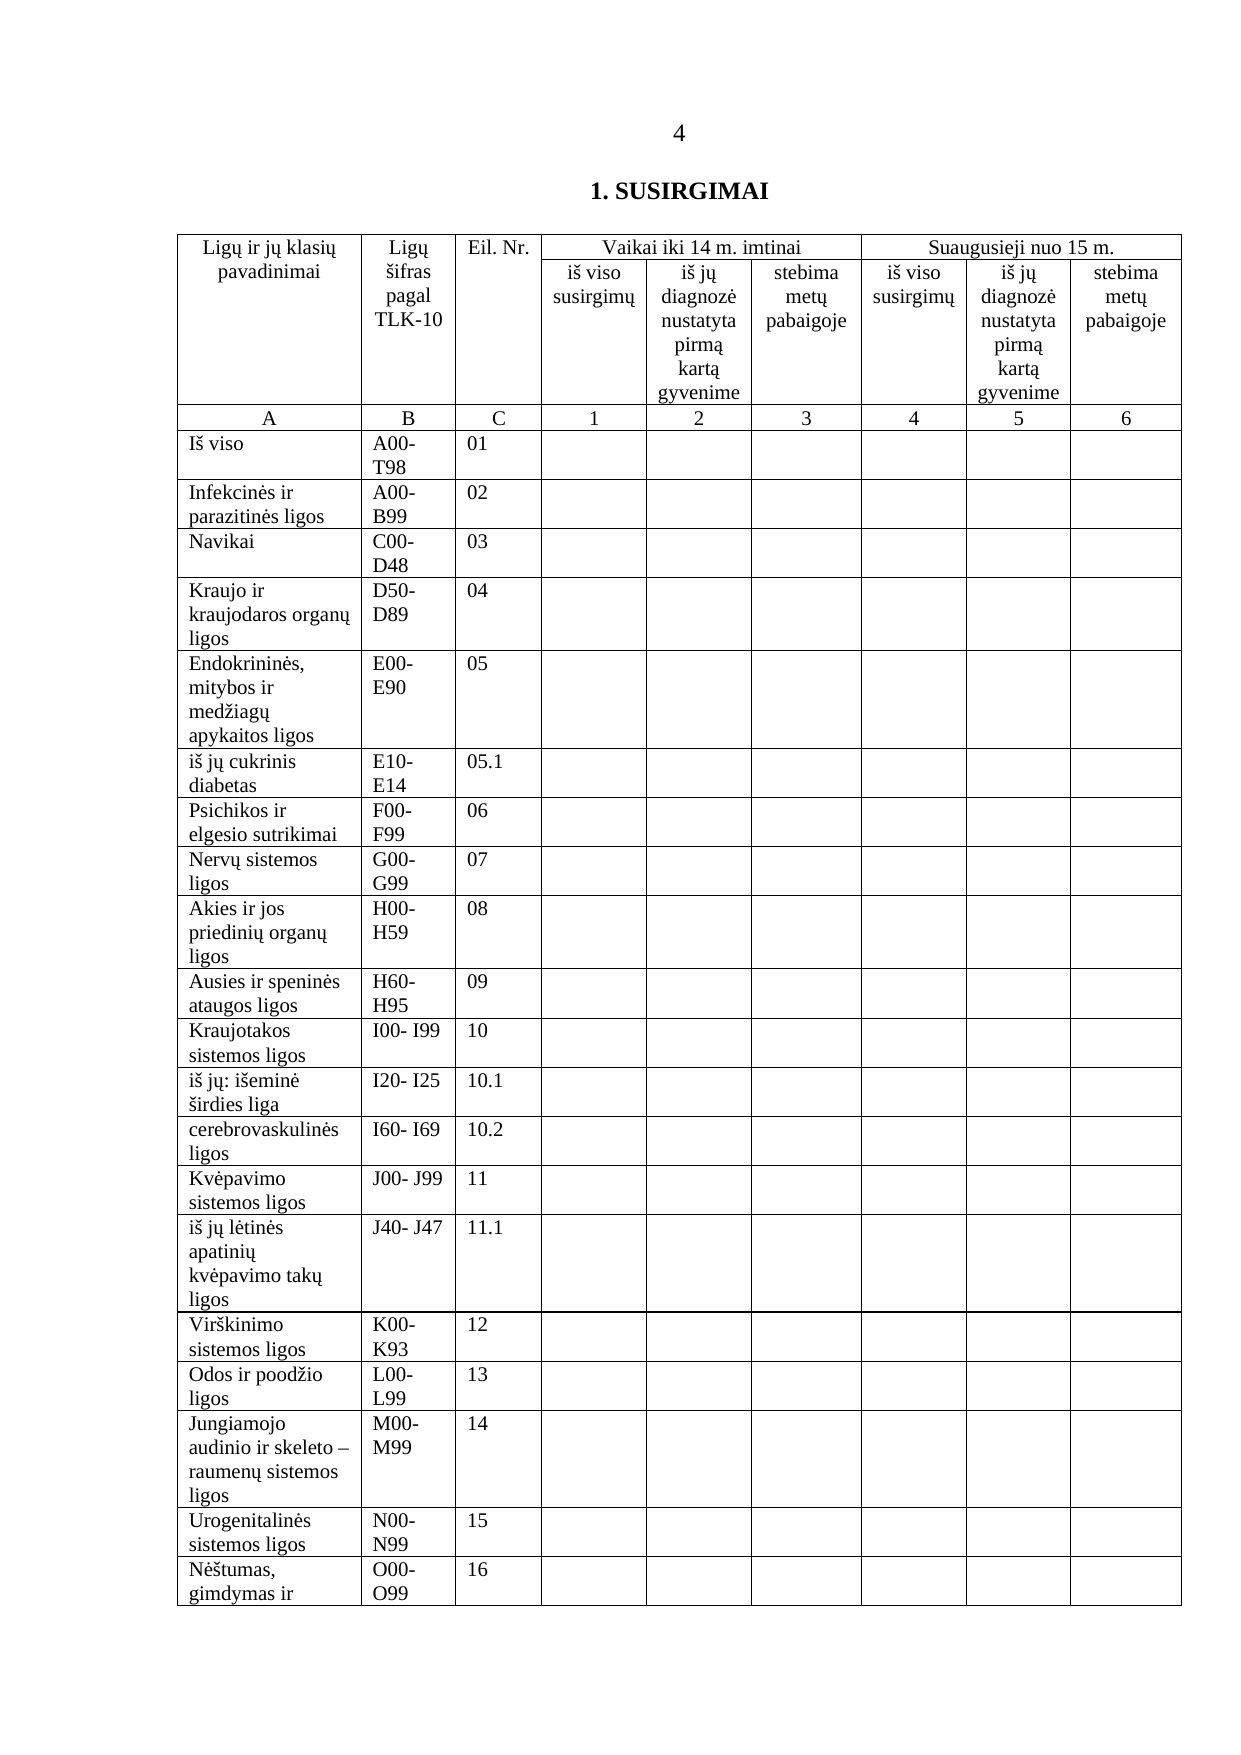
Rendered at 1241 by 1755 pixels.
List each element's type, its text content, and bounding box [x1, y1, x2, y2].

table_cell [752, 1019, 861, 1067]
table_cell [1071, 480, 1181, 528]
table_cell [1071, 1068, 1181, 1116]
table_cell [967, 1313, 1070, 1361]
table_header Ligų šifras pagal TLK-10 [362, 235, 455, 404]
table_cell Akies ir jos priedinių organų ligos [178, 896, 361, 968]
table_cell [967, 1068, 1070, 1116]
table_cell [542, 749, 646, 797]
table_cell [542, 1313, 646, 1361]
table_cell [967, 1508, 1070, 1556]
table_cell Endokrininės, mitybos ir medžiagų apykaitos ligos [178, 651, 361, 747]
table_cell [542, 1557, 646, 1605]
table_cell [1071, 847, 1181, 895]
table_cell [1071, 1508, 1181, 1556]
table_cell C00- D48 [362, 529, 455, 577]
table_cell iš jų lėtinės apatinių kvėpavimo takų ligos [178, 1215, 361, 1311]
table_cell J00- J99 [362, 1166, 455, 1214]
table_cell [752, 578, 861, 650]
table_cell [967, 969, 1070, 1017]
table_cell [862, 1019, 966, 1067]
table_cell [862, 529, 966, 577]
table_cell [1071, 529, 1181, 577]
table_cell 05.1 [456, 749, 541, 797]
table_cell [862, 1313, 966, 1361]
table_cell [1071, 431, 1181, 479]
table_cell Ausies ir speninės ataugos ligos [178, 969, 361, 1017]
table_cell [542, 480, 646, 528]
table_cell [752, 1068, 861, 1116]
table_cell [752, 969, 861, 1017]
table_cell [862, 480, 966, 528]
table_cell iš jų: išeminė širdies liga [178, 1068, 361, 1116]
text 1. SUSIRGIMAI [177, 176, 1181, 205]
table_cell [542, 969, 646, 1017]
table_cell [647, 651, 751, 747]
table_cell 3 [752, 405, 861, 429]
table_cell 03 [456, 529, 541, 577]
table_cell stebima metų pabaigoje [752, 260, 861, 404]
table_header Eil. Nr. [456, 235, 541, 404]
table_cell 4 [862, 405, 966, 429]
table_cell 10.2 [456, 1117, 541, 1165]
table_cell [862, 1117, 966, 1165]
table_cell 07 [456, 847, 541, 895]
table_cell [752, 529, 861, 577]
table_cell Infekcinės ir parazitinės ligos [178, 480, 361, 528]
table_cell 04 [456, 578, 541, 650]
table_cell A00- T98 [362, 431, 455, 479]
table_cell 13 [456, 1362, 541, 1410]
table_cell [1071, 578, 1181, 650]
table_cell [752, 1166, 861, 1214]
table_cell [862, 1557, 966, 1605]
table_cell 2 [647, 405, 751, 429]
table_cell [752, 1508, 861, 1556]
table_cell Urogenitalinės sistemos ligos [178, 1508, 361, 1556]
table_cell [1071, 651, 1181, 747]
table_cell [647, 1117, 751, 1165]
table_cell iš jų diagnozė nustatyta pirmą kartą gyvenime [647, 260, 751, 404]
table_cell [752, 1362, 861, 1410]
table_cell [862, 431, 966, 479]
table_cell 09 [456, 969, 541, 1017]
table_cell E00- E90 [362, 651, 455, 747]
table_cell C [456, 405, 541, 429]
table_cell [542, 847, 646, 895]
table_cell [647, 1313, 751, 1361]
table_cell [967, 1557, 1070, 1605]
table_cell [862, 578, 966, 650]
table_cell [752, 847, 861, 895]
table_cell iš jų cukrinis diabetas [178, 749, 361, 797]
table_cell A [178, 405, 361, 429]
table_cell [752, 1215, 861, 1311]
table_cell [542, 529, 646, 577]
table_cell Kraujotakos sistemos ligos [178, 1019, 361, 1067]
table_cell [542, 1019, 646, 1067]
table_cell 05 [456, 651, 541, 747]
table_cell E10- E14 [362, 749, 455, 797]
table_cell [752, 651, 861, 747]
table_cell G00- G99 [362, 847, 455, 895]
table_cell H60- H95 [362, 969, 455, 1017]
table_cell F00- F99 [362, 798, 455, 846]
table_cell stebima metų pabaigoje [1071, 260, 1181, 404]
table_cell [647, 1557, 751, 1605]
table_cell L00- L99 [362, 1362, 455, 1410]
table_cell [862, 969, 966, 1017]
table_cell [752, 1411, 861, 1507]
table_header Ligų ir jų klasių pavadinimai [178, 235, 361, 404]
table_cell Navikai [178, 529, 361, 577]
table_cell [1071, 896, 1181, 968]
table_cell 12 [456, 1313, 541, 1361]
table_cell [542, 1117, 646, 1165]
table_cell [967, 431, 1070, 479]
table_cell [647, 578, 751, 650]
table_cell Odos ir poodžio ligos [178, 1362, 361, 1410]
table_cell [647, 969, 751, 1017]
table_cell [752, 431, 861, 479]
table_cell [647, 847, 751, 895]
table_cell [862, 651, 966, 747]
table_cell 14 [456, 1411, 541, 1507]
table_cell 11 [456, 1166, 541, 1214]
table_header Vaikai iki 14 m. imtinai [542, 235, 861, 259]
table_cell [542, 896, 646, 968]
table_cell [647, 1508, 751, 1556]
table_cell [967, 1215, 1070, 1311]
table_cell [967, 529, 1070, 577]
table_cell 02 [456, 480, 541, 528]
table_cell [1071, 1019, 1181, 1067]
table_cell N00- N99 [362, 1508, 455, 1556]
table_cell [862, 1362, 966, 1410]
table_cell I20- I25 [362, 1068, 455, 1116]
table_cell [542, 651, 646, 747]
table_cell [1071, 1215, 1181, 1311]
table_cell [542, 431, 646, 479]
table_cell [1071, 1362, 1181, 1410]
table_cell [1071, 969, 1181, 1017]
table_cell [967, 749, 1070, 797]
table_cell [862, 847, 966, 895]
table_cell cerebrovaskulinės ligos [178, 1117, 361, 1165]
table_cell [647, 529, 751, 577]
table_cell [967, 1411, 1070, 1507]
table_cell [542, 1508, 646, 1556]
table_cell [967, 480, 1070, 528]
table_cell [647, 896, 751, 968]
table_cell [647, 1215, 751, 1311]
table_cell Kraujo ir kraujodaros organų ligos [178, 578, 361, 650]
table_cell A00- B99 [362, 480, 455, 528]
table_header Suaugusieji nuo 15 m. [862, 235, 1181, 259]
table_cell [1071, 798, 1181, 846]
table_cell [1071, 1557, 1181, 1605]
table_cell [647, 1362, 751, 1410]
table_cell [647, 749, 751, 797]
table_cell [647, 480, 751, 528]
table_cell [967, 847, 1070, 895]
table_cell [967, 1117, 1070, 1165]
table_cell J40- J47 [362, 1215, 455, 1311]
table_cell iš viso susirgimų [862, 260, 966, 404]
table_cell Nėštumas, gimdymas ir [178, 1557, 361, 1605]
table_cell O00- O99 [362, 1557, 455, 1605]
table_cell [967, 1166, 1070, 1214]
table_cell [542, 1411, 646, 1507]
table_cell I00- I99 [362, 1019, 455, 1067]
table_cell [542, 798, 646, 846]
table_cell [862, 798, 966, 846]
table_cell [647, 798, 751, 846]
table_cell [647, 431, 751, 479]
table_cell H00- H59 [362, 896, 455, 968]
table_cell [862, 1508, 966, 1556]
table_cell [862, 1166, 966, 1214]
table_cell 10.1 [456, 1068, 541, 1116]
table_cell [967, 1019, 1070, 1067]
table_cell [967, 1362, 1070, 1410]
table_cell iš viso susirgimų [542, 260, 646, 404]
table_cell [967, 651, 1070, 747]
table_cell [862, 1068, 966, 1116]
table_cell D50- D89 [362, 578, 455, 650]
table_cell B [362, 405, 455, 429]
table_cell [542, 1362, 646, 1410]
table_cell [967, 798, 1070, 846]
table_cell 10 [456, 1019, 541, 1067]
table_cell M00- M99 [362, 1411, 455, 1507]
table_cell Virškinimo sistemos ligos [178, 1313, 361, 1361]
table_cell [752, 1117, 861, 1165]
table_cell Kvėpavimo sistemos ligos [178, 1166, 361, 1214]
table_cell [1071, 1313, 1181, 1361]
table_cell Jungiamojo audinio ir skeleto – raumenų sistemos ligos [178, 1411, 361, 1507]
table_cell [542, 1215, 646, 1311]
table_cell I60- I69 [362, 1117, 455, 1165]
table_cell 11.1 [456, 1215, 541, 1311]
table_cell [752, 1557, 861, 1605]
table_cell Nervų sistemos ligos [178, 847, 361, 895]
table_cell 16 [456, 1557, 541, 1605]
table_cell 6 [1071, 405, 1181, 429]
table_cell [542, 1068, 646, 1116]
table_cell [1071, 1117, 1181, 1165]
table_cell [752, 798, 861, 846]
table_cell [542, 1166, 646, 1214]
table_cell [862, 1411, 966, 1507]
table_cell [1071, 1411, 1181, 1507]
table_cell 5 [967, 405, 1070, 429]
table_cell 01 [456, 431, 541, 479]
table_cell [967, 896, 1070, 968]
table_cell iš jų diagnozė nustatyta pirmą kartą gyvenime [967, 260, 1070, 404]
table_cell [862, 749, 966, 797]
table_cell K00- K93 [362, 1313, 455, 1361]
table_cell [752, 896, 861, 968]
table_cell [752, 749, 861, 797]
table_cell [542, 578, 646, 650]
table_cell 1 [542, 405, 646, 429]
table_cell 08 [456, 896, 541, 968]
table_cell [752, 1313, 861, 1361]
table_cell [862, 896, 966, 968]
table_cell [647, 1068, 751, 1116]
table_cell [647, 1166, 751, 1214]
table_cell [967, 578, 1070, 650]
table_cell [647, 1019, 751, 1067]
table_cell [862, 1215, 966, 1311]
table_cell Psichikos ir elgesio sutrikimai [178, 798, 361, 846]
table_cell 15 [456, 1508, 541, 1556]
table_cell [647, 1411, 751, 1507]
table_cell Iš viso [178, 431, 361, 479]
table_cell [1071, 1166, 1181, 1214]
table_cell [1071, 749, 1181, 797]
table_cell 06 [456, 798, 541, 846]
table_cell [752, 480, 861, 528]
